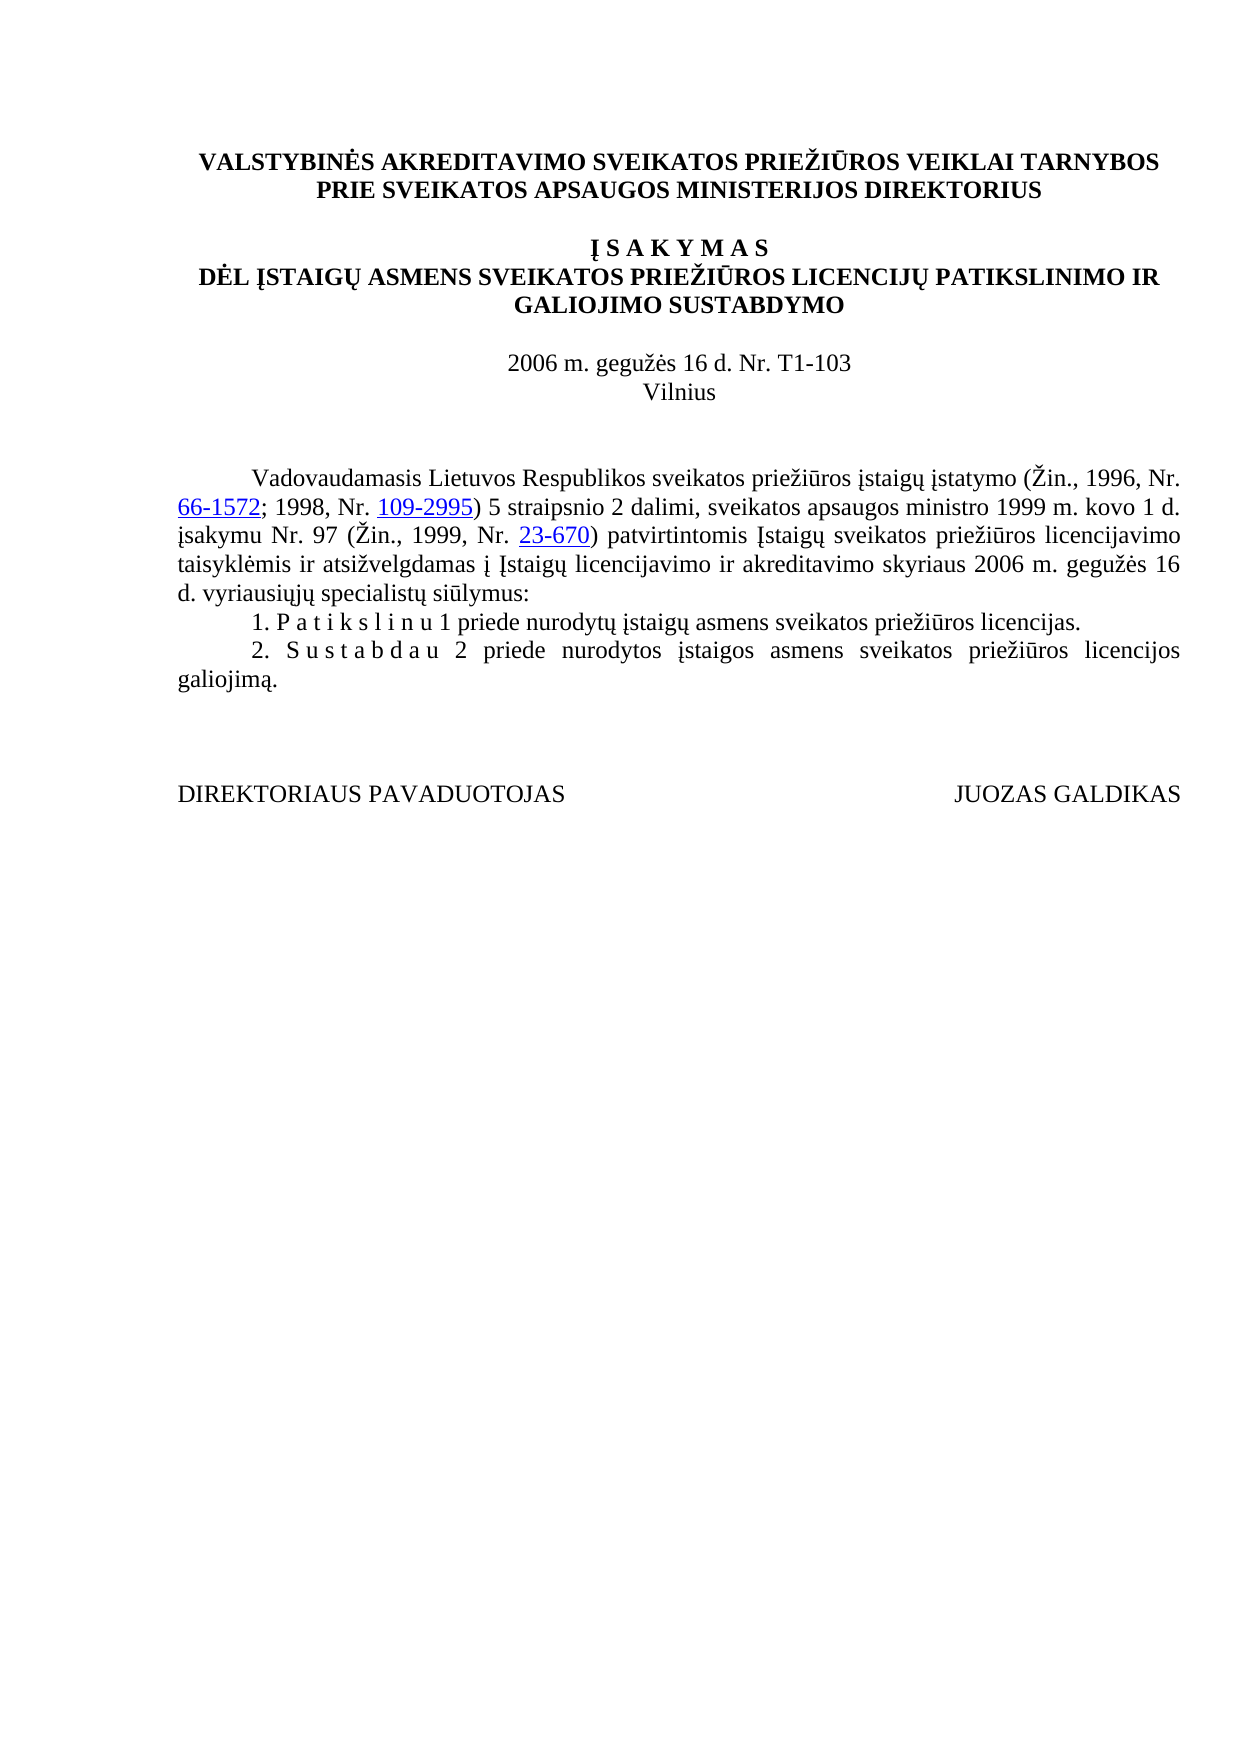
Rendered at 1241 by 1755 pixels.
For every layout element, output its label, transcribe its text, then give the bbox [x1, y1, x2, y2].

text Į S A K Y M A S [177, 233, 1181, 262]
text 2. Sustabdau 2 priede nurodytos įstaigos asmens sveikatos priežiūros licencijos galiojimą. [177, 636, 1181, 693]
text 1. Patikslinu 1 priede nurodytų įstaigų asmens sveikatos priežiūros licencijas. [177, 607, 1181, 636]
text 2006 m. gegužės 16 d. Nr. T1-103 [177, 348, 1181, 377]
text DĖL ĮSTAIGŲ ASMENS SVEIKATOS PRIEŽIŪROS LICENCIJŲ PATIKSLINIMO IR GALIOJIMO SUSTABDYMO [177, 262, 1181, 319]
text Vilnius [177, 377, 1181, 406]
text Vadovaudamasis Lietuvos Respublikos sveikatos priežiūros įstaigų įstatymo (Žin., 1996, Nr. 66-1572; 1998, Nr. 109-2995) 5 straipsnio 2 dalimi, sveikatos apsaugos ministro 1999 m. kovo 1 d. įsakymu Nr. 97 (Žin., 1999, Nr. 23-670) patvirtintomis Įstaigų sveikatos priežiūros licencijavimo taisyklėmis ir atsižvelgdamas į Įstaigų licencijavimo ir akreditavimo skyriaus 2006 m. gegužės 16 d. vyriausiųjų specialistų siūlymus: [177, 463, 1181, 607]
text VALSTYBINĖS AKREDITAVIMO SVEIKATOS PRIEŽIŪROS VEIKLAI TARNYBOS PRIE SVEIKATOS APSAUGOS MINISTERIJOS DIREKTORIUS [177, 147, 1181, 204]
text DIREKTORIAUS PAVADUOTOJAS JUOZAS GALDIKAS [177, 779, 1181, 808]
